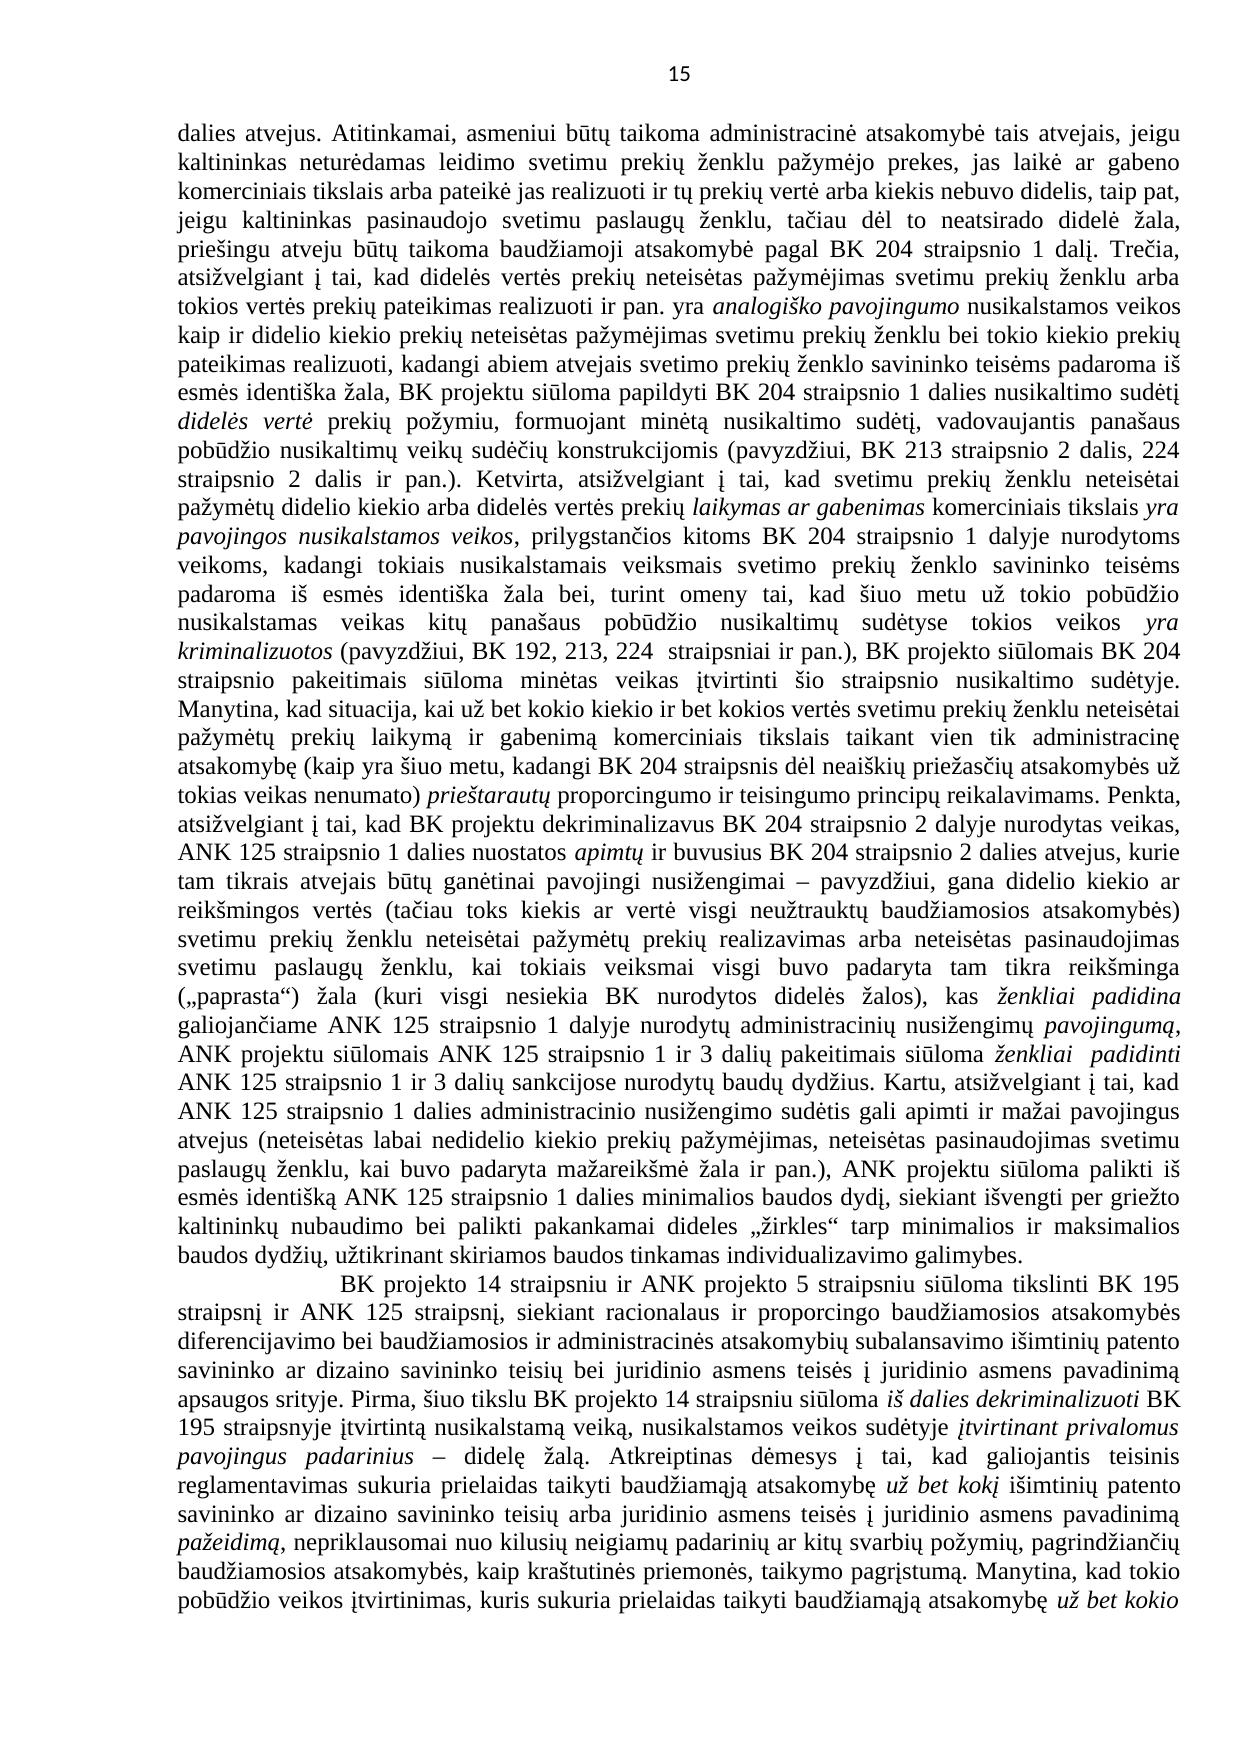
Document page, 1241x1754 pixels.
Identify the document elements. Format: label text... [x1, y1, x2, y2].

text BK projekto 14 straipsniu ir ANK projekto 5 straipsniu siūloma tikslinti BK 195 straipsnį ir ANK 125 straipsnį, siekiant racionalaus ir proporcingo baudžiamosios atsakomybės diferencijavimo bei baudžiamosios ir administracinės atsakomybių subalansavimo išimtinių patento savininko ar dizaino savininko teisių bei juridinio asmens teisės į juridinio asmens pavadinimą apsaugos srityje. Pirma, šiuo tikslu BK projekto 14 straipsniu siūloma iš dalies dekriminalizuoti BK 195 straipsnyje įtvirtintą nusikalstamą veiką, nusikalstamos veikos sudėtyje įtvirtinant privalomus pavojingus padarinius – didelę žalą. Atkreiptinas dėmesys į tai, kad galiojantis teisinis reglamentavimas sukuria prielaidas taikyti baudžiamąją atsakomybę už bet kokį išimtinių patento savininko ar dizaino savininko teisių arba juridinio asmens teisės į juridinio asmens pavadinimą pažeidimą, nepriklausomai nuo kilusių neigiamų padarinių ar kitų svarbių požymių, pagrindžiančių baudžiamosios atsakomybės, kaip kraštutinės priemonės, taikymo pagrįstumą. Manytina, kad tokio pobūdžio veikos įtvirtinimas, kuris sukuria prielaidas taikyti baudžiamąją atsakomybę už bet kokio [177, 1269, 1181, 1614]
text dalies atvejus. Atitinkamai, asmeniui būtų taikoma administracinė atsakomybė tais atvejais, jeigu kaltininkas neturėdamas leidimo svetimu prekių ženklu pažymėjo prekes, jas laikė ar gabeno komerciniais tikslais arba pateikė jas realizuoti ir tų prekių vertė arba kiekis nebuvo didelis, taip pat, jeigu kaltininkas pasinaudojo svetimu paslaugų ženklu, tačiau dėl to neatsirado didelė žala, priešingu atveju būtų taikoma baudžiamoji atsakomybė pagal BK 204 straipsnio 1 dalį. Trečia, atsižvelgiant į tai, kad didelės vertės prekių neteisėtas pažymėjimas svetimu prekių ženklu arba tokios vertės prekių pateikimas realizuoti ir pan. yra analogiško pavojingumo nusikalstamos veikos kaip ir didelio kiekio prekių neteisėtas pažymėjimas svetimu prekių ženklu bei tokio kiekio prekių pateikimas realizuoti, kadangi abiem atvejais svetimo prekių ženklo savininko teisėms padaroma iš esmės identiška žala, BK projektu siūloma papildyti BK 204 straipsnio 1 dalies nusikaltimo sudėtį didelės vertė prekių požymiu, formuojant minėtą nusikaltimo sudėtį, vadovaujantis panašaus pobūdžio nusikaltimų veikų sudėčių konstrukcijomis (pavyzdžiui, BK 213 straipsnio 2 dalis, 224 straipsnio 2 dalis ir pan.). Ketvirta, atsižvelgiant į tai, kad svetimu prekių ženklu neteisėtai pažymėtų didelio kiekio arba didelės vertės prekių laikymas ar gabenimas komerciniais tikslais yra pavojingos nusikalstamos veikos, prilygstančios kitoms BK 204 straipsnio 1 dalyje nurodytoms veikoms, kadangi tokiais nusikalstamais veiksmais svetimo prekių ženklo savininko teisėms padaroma iš esmės identiška žala bei, turint omeny tai, kad šiuo metu už tokio pobūdžio nusikalstamas veikas kitų panašaus pobūdžio nusikaltimų sudėtyse tokios veikos yra kriminalizuotos (pavyzdžiui, BK 192, 213, 224 straipsniai ir pan.), BK projekto siūlomais BK 204 straipsnio pakeitimais siūloma minėtas veikas įtvirtinti šio straipsnio nusikaltimo sudėtyje. Manytina, kad situacija, kai už bet kokio kiekio ir bet kokios vertės svetimu prekių ženklu neteisėtai pažymėtų prekių laikymą ir gabenimą komerciniais tikslais taikant vien tik administracinę atsakomybę (kaip yra šiuo metu, kadangi BK 204 straipsnis dėl neaiškių priežasčių atsakomybės už tokias veikas nenumato) prieštarautų proporcingumo ir teisingumo principų reikalavimams. Penkta, atsižvelgiant į tai, kad BK projektu dekriminalizavus BK 204 straipsnio 2 dalyje nurodytas veikas, ANK 125 straipsnio 1 dalies nuostatos apimtų ir buvusius BK 204 straipsnio 2 dalies atvejus, kurie tam tikrais atvejais būtų ganėtinai pavojingi nusižengimai – pavyzdžiui, gana didelio kiekio ar reikšmingos vertės (tačiau toks kiekis ar vertė visgi neužtrauktų baudžiamosios atsakomybės) svetimu prekių ženklu neteisėtai pažymėtų prekių realizavimas arba neteisėtas pasinaudojimas svetimu paslaugų ženklu, kai tokiais veiksmai visgi buvo padaryta tam tikra reikšminga („paprasta“) žala (kuri visgi nesiekia BK nurodytos didelės žalos), kas ženkliai padidina galiojančiame ANK 125 straipsnio 1 dalyje nurodytų administracinių nusižengimų pavojingumą, ANK projektu siūlomais ANK 125 straipsnio 1 ir 3 dalių pakeitimais siūloma ženkliai padidinti ANK 125 straipsnio 1 ir 3 dalių sankcijose nurodytų baudų dydžius. Kartu, atsižvelgiant į tai, kad ANK 125 straipsnio 1 dalies administracinio nusižengimo sudėtis gali apimti ir mažai pavojingus atvejus (neteisėtas labai nedidelio kiekio prekių pažymėjimas, neteisėtas pasinaudojimas svetimu paslaugų ženklu, kai buvo padaryta mažareikšmė žala ir pan.), ANK projektu siūloma palikti iš esmės identišką ANK 125 straipsnio 1 dalies minimalios baudos dydį, siekiant išvengti per griežto kaltininkų nubaudimo bei palikti pakankamai dideles „žirkles“ tarp minimalios ir maksimalios baudos dydžių, užtikrinant skiriamos baudos tinkamas individualizavimo galimybes. [177, 118, 1181, 1269]
